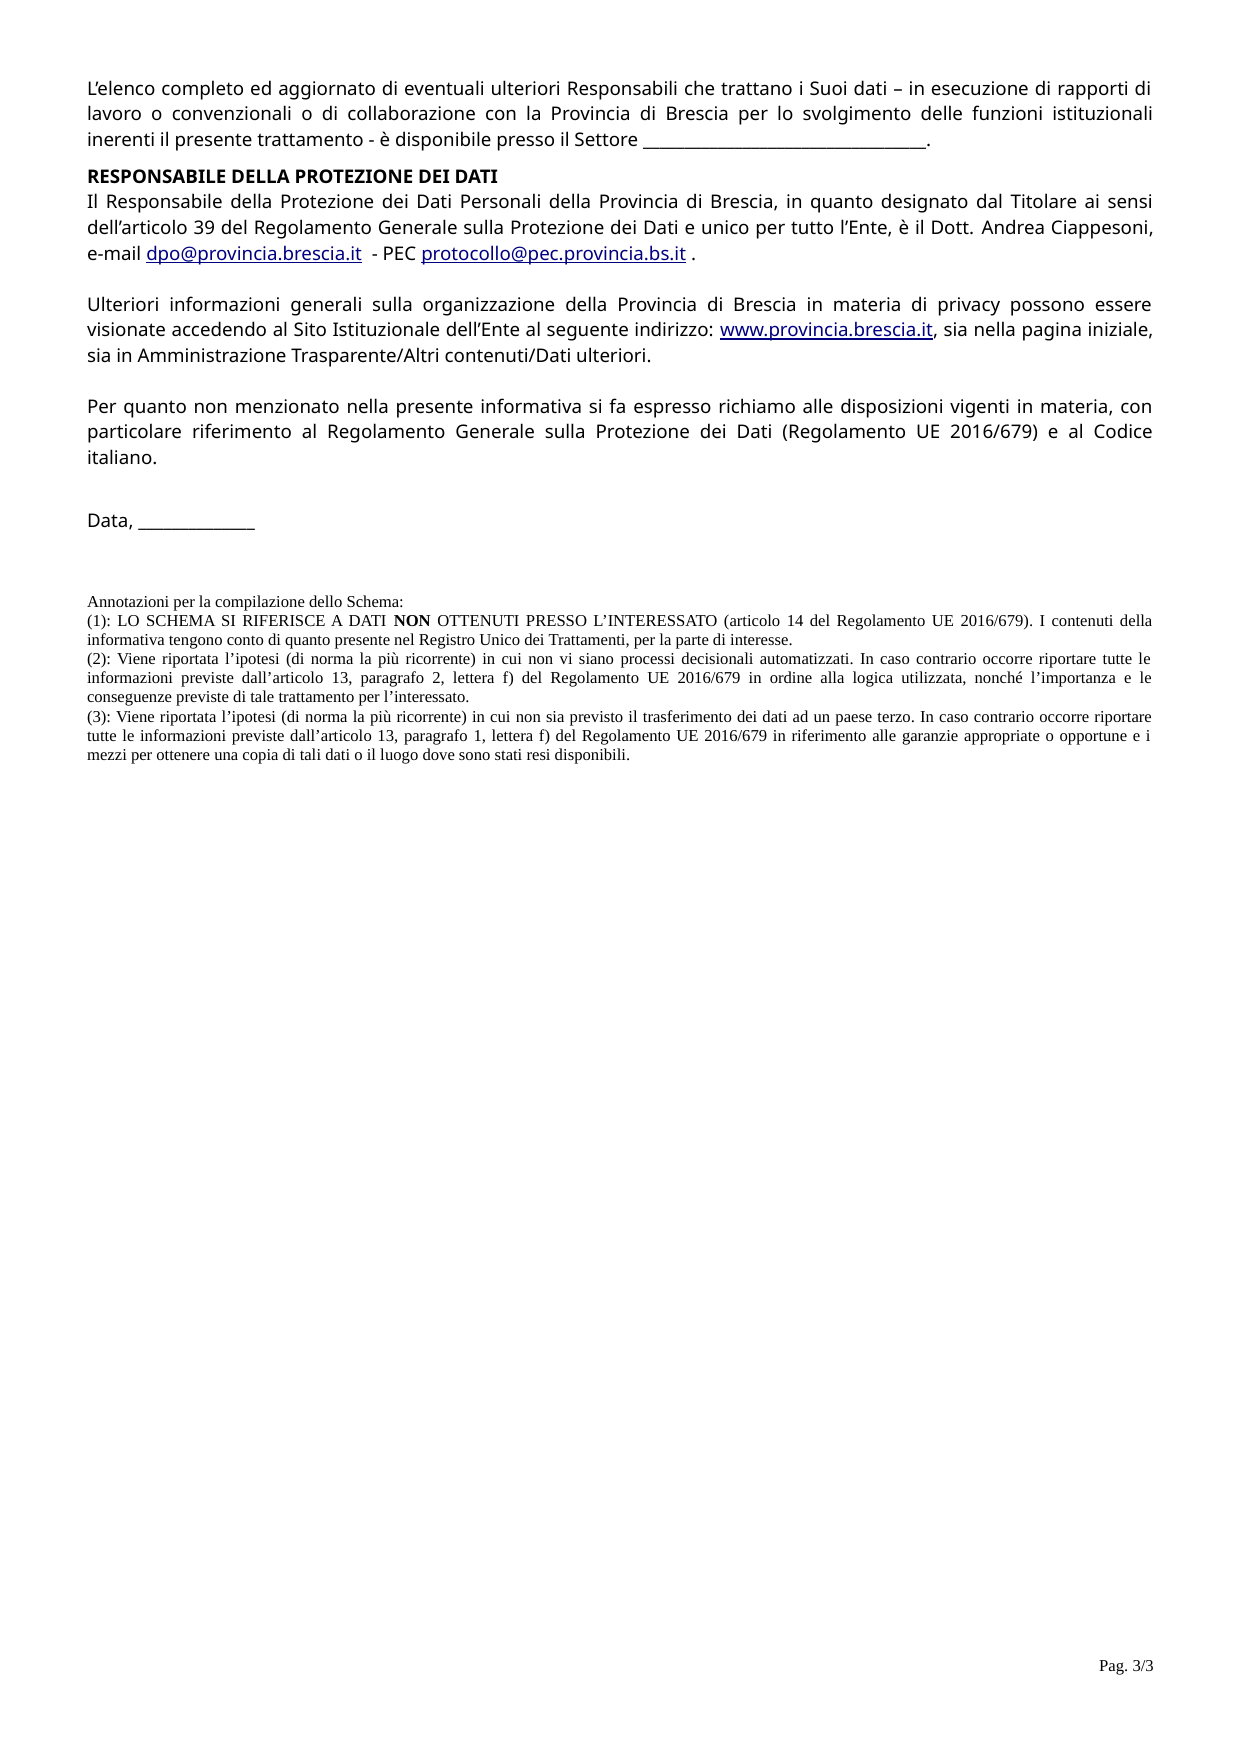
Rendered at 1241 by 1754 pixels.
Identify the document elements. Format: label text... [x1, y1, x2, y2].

text (3): Viene riportata l’ipotesi (di norma la più ricorrente) in cui non sia previsto il trasferimento dei dati ad un paese terzo. In caso contrario occorre riportare tutte le informazioni previste dall’articolo 13, paragrafo 1, lettera f) del Regolamento UE 2016/679 in riferimento alle garanzie appropriate o opportune e i mezzi per ottenere una copia di tali dati o il luogo dove sono stati resi disponibili. [87, 706, 1153, 764]
text L’elenco completo ed aggiornato di eventuali ulteriori Responsabili che trattano i Suoi dati – in esecuzione di rapporti di lavoro o convenzionali o di collaborazione con la Provincia di Brescia per lo svolgimento delle funzioni istituzionali inerenti il presente trattamento - è disponibile presso il Settore __________________________________. [87, 75, 1153, 152]
text Data, ______________ [87, 507, 1153, 532]
text (2): Viene riportata l’ipotesi (di norma la più ricorrente) in cui non vi siano processi decisionali automatizzati. In caso contrario occorre riportare tutte le informazioni previste dall’articolo 13, paragrafo 2, lettera f) del Regolamento UE 2016/679 in ordine alla logica utilizzata, nonché l’importanza e le conseguenze previste di tale trattamento per l’interessato. [87, 649, 1153, 706]
text Il Responsabile della Protezione dei Dati Personali della Provincia di Brescia, in quanto designato dal Titolare ai sensi dell’articolo 39 del Regolamento Generale sulla Protezione dei Dati e unico per tutto l’Ente, è il Dott. Andrea Ciappesoni, e-mail dpo@provincia.brescia.it - PEC protocollo@pec.provincia.bs.it . [87, 189, 1153, 265]
text Ulteriori informazioni generali sulla organizzazione della Provincia di Brescia in materia di privacy possono essere visionate accedendo al Sito Istituzionale dell’Ente al seguente indirizzo: www.provincia.brescia.it, sia nella pagina iniziale, sia in Amministrazione Trasparente/Altri contenuti/Dati ulteriori. [87, 291, 1153, 367]
text (1): LO SCHEMA SI RIFERISCE A DATI NON OTTENUTI PRESSO L’INTERESSATO (articolo 14 del Regolamento UE 2016/679). I contenuti della informativa tengono conto di quanto presente nel Registro Unico dei Trattamenti, per la parte di interesse. [87, 611, 1153, 649]
text Annotazioni per la compilazione dello Schema: [87, 591, 1153, 611]
text RESPONSABILE DELLA PROTEZIONE DEI DATI [87, 163, 1153, 189]
text Per quanto non menzionato nella presente informativa si fa espresso richiamo alle disposizioni vigenti in materia, con particolare riferimento al Regolamento Generale sulla Protezione dei Dati (Regolamento UE 2016/679) e al Codice italiano. [87, 393, 1153, 469]
